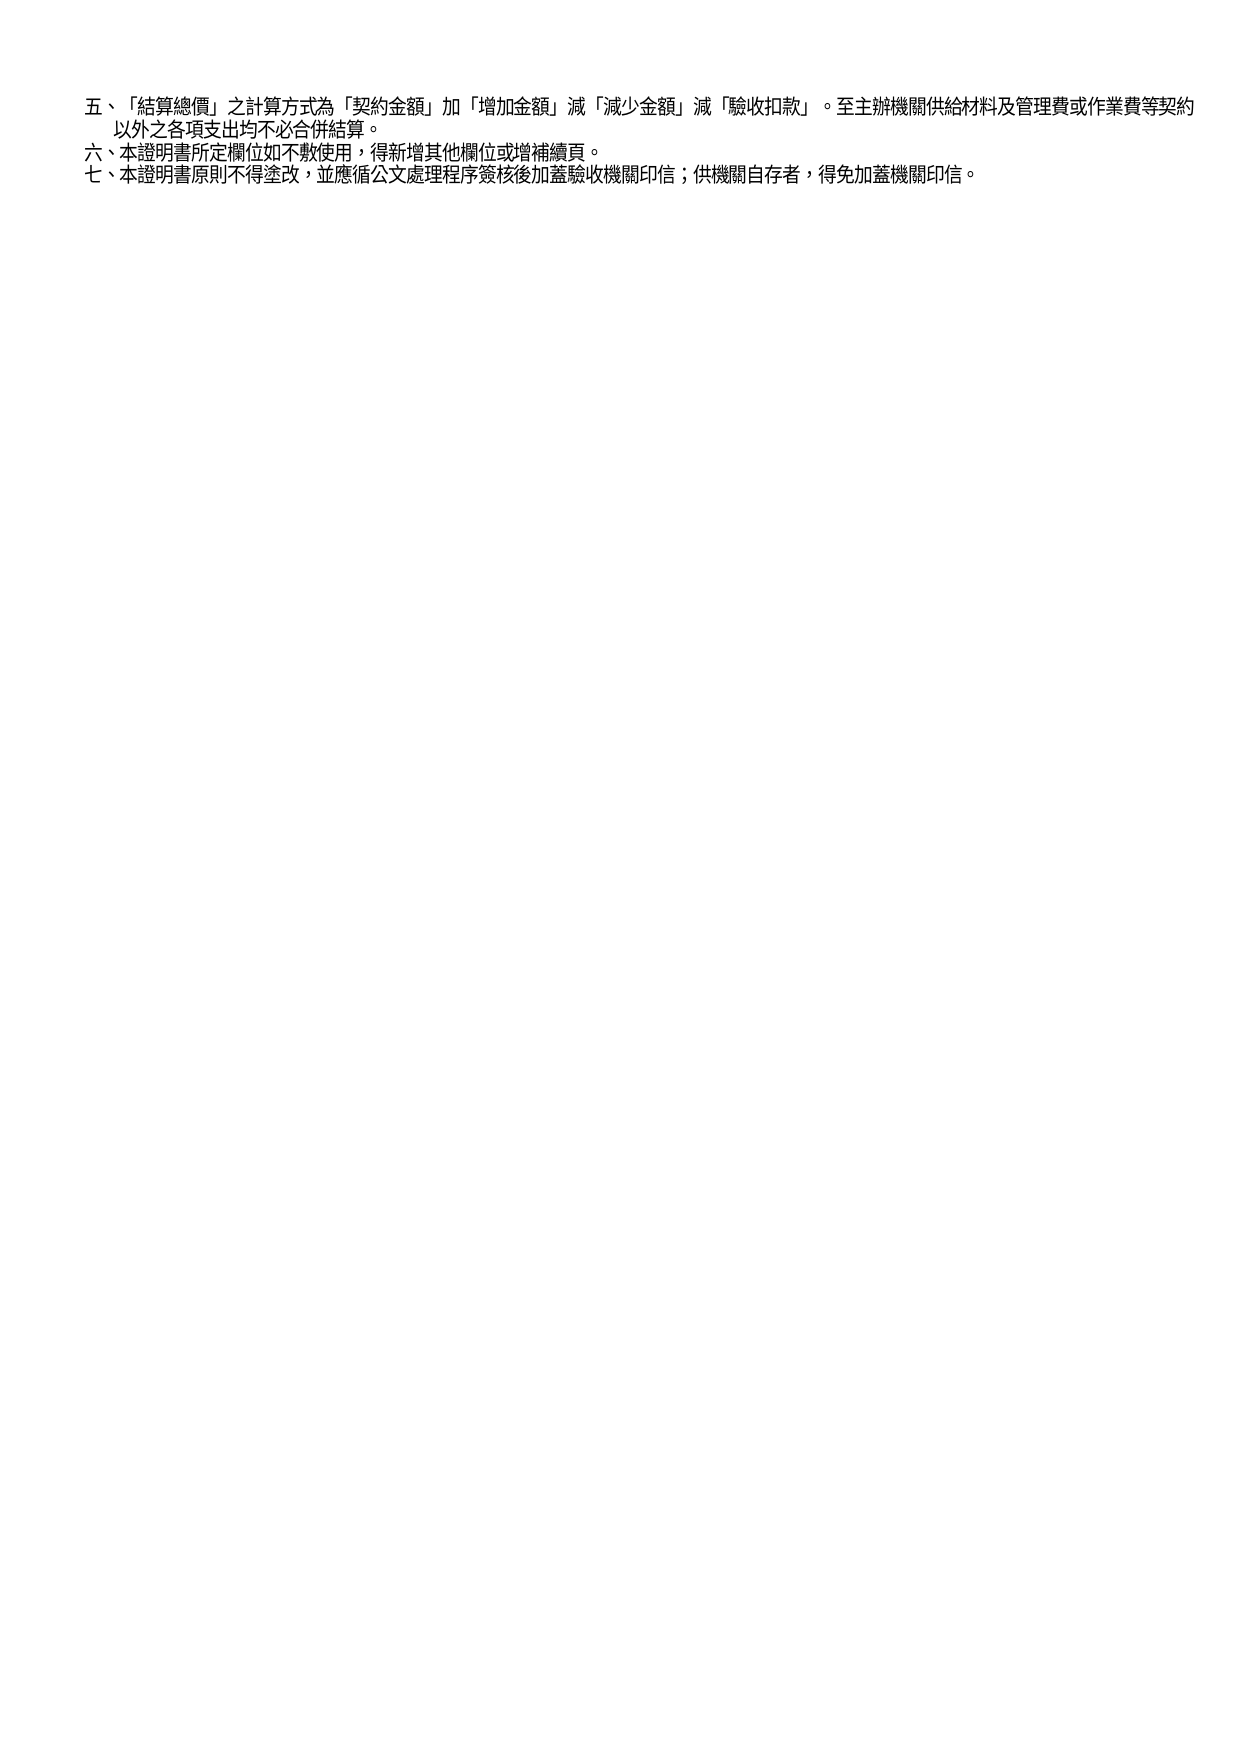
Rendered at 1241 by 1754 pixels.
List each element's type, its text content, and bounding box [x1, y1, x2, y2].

text 五、「結算總價」之計算方式為「契約金額」加「增加金額」減「減少金額」減「驗收扣款」。至主辦機關供給材料及管理費或作業費等契約以外之各項支出均不必合併結算。 [84, 96, 1199, 142]
text 七、本證明書原則不得塗改，並應循公文處理程序簽核後加蓋驗收機關印信；供機關自存者，得免加蓋機關印信。 [84, 164, 1199, 187]
text 六、本證明書所定欄位如不敷使用，得新增其他欄位或增補續頁。 [84, 142, 1199, 164]
